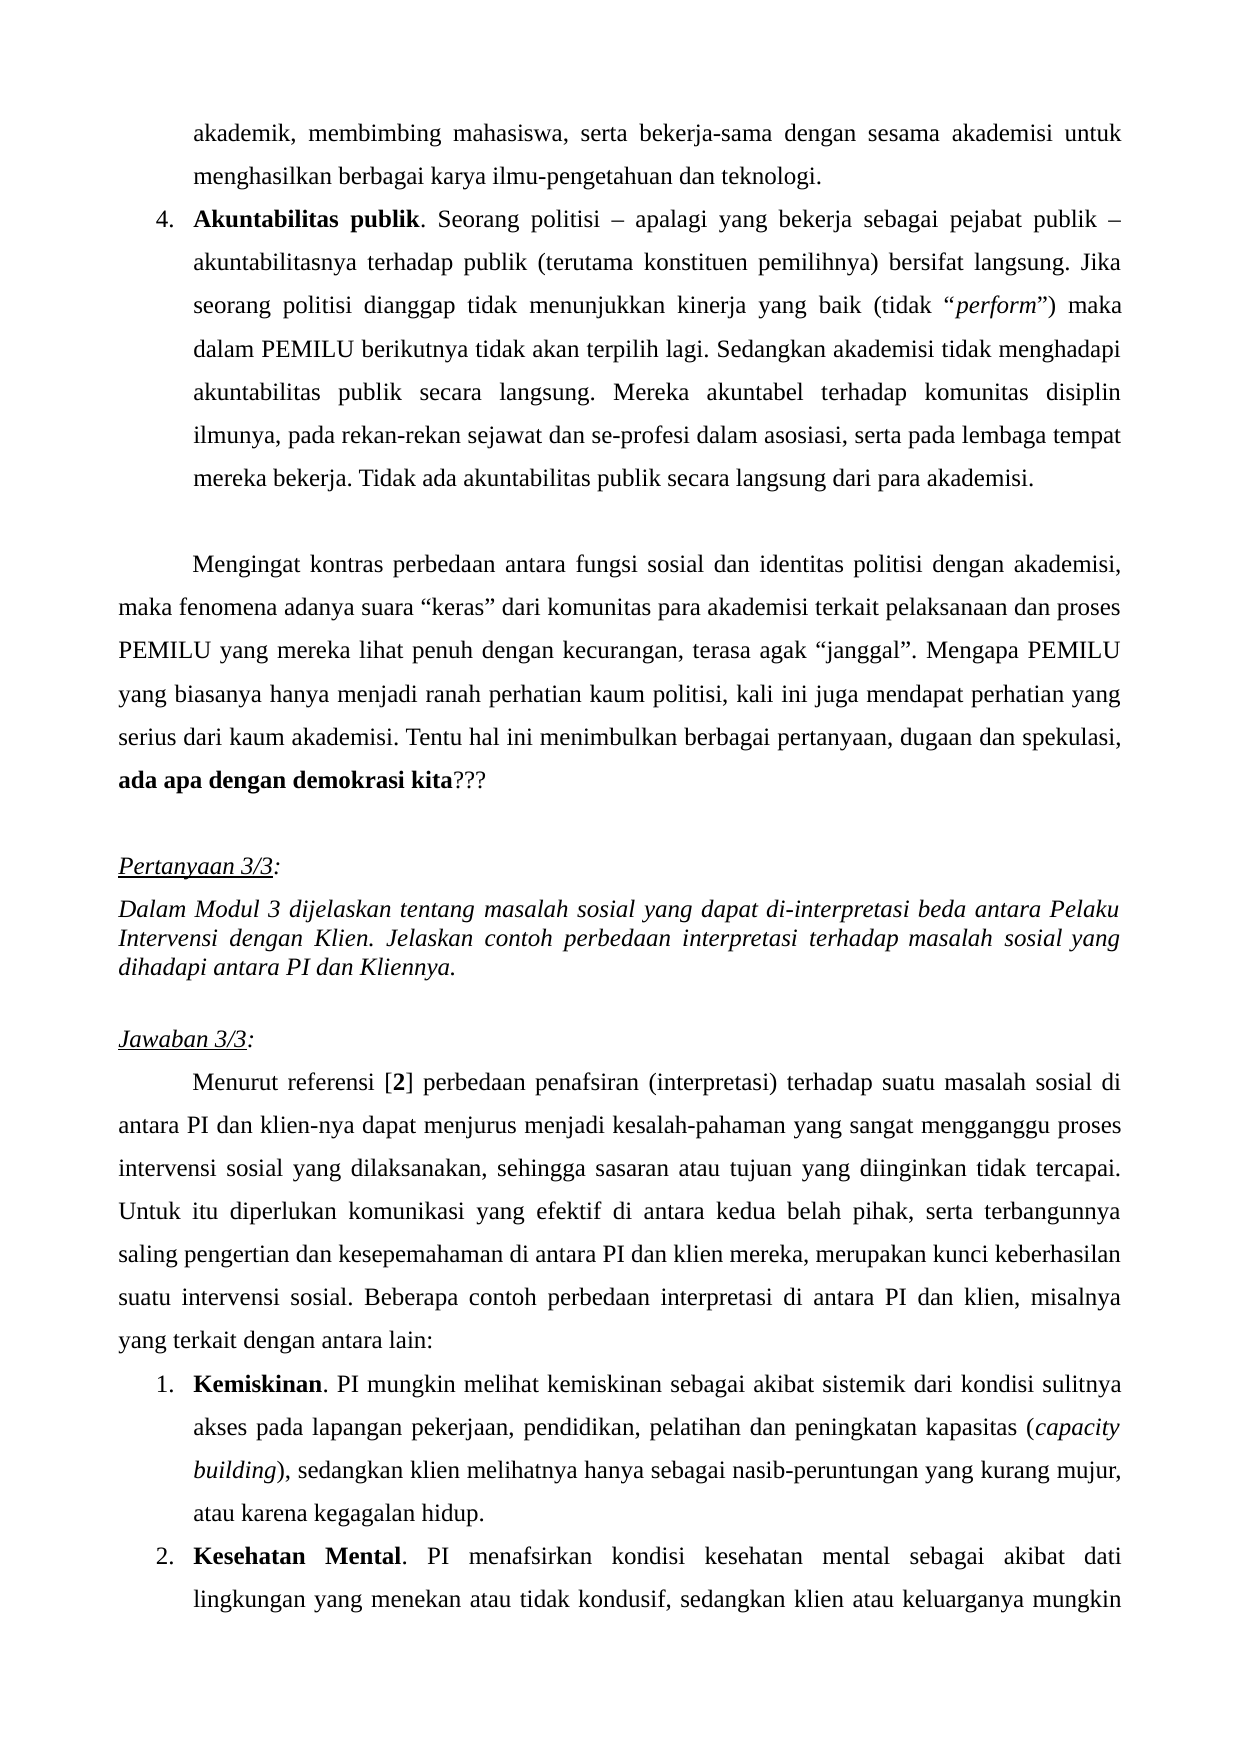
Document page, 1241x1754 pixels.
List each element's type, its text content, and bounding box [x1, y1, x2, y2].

text Mengingat kontras perbedaan antara fungsi sosial dan identitas politisi dengan akademisi, maka fenomena adanya suara “keras” dari komunitas para akademisi terkait pelaksanaan dan proses PEMILU yang mereka lihat penuh dengan kecurangan, terasa agak “janggal”. Mengapa PEMILU yang biasanya hanya menjadi ranah perhatian kaum politisi, kali ini juga mendapat perhatian yang serius dari kaum akademisi. Tentu hal ini menimbulkan berbagai pertanyaan, dugaan dan spekulasi, ada apa dengan demokrasi kita??? [118, 549, 1122, 794]
list akademik, membimbing mahasiswa, serta bekerja-sama dengan sesama akademisi untuk menghasilkan berbagai karya ilmu-pengetahuan dan teknologi. [156, 118, 1122, 190]
text Menurut referensi [2] perbedaan penafsiran (interpretasi) terhadap suatu masalah sosial di antara PI dan klien-nya dapat menjurus menjadi kesalah-pahaman yang sangat mengganggu proses intervensi sosial yang dilaksanakan, sehingga sasaran atau tujuan yang diinginkan tidak tercapai. Untuk itu diperlukan komunikasi yang efektif di antara kedua belah pihak, serta terbangunnya saling pengertian dan kesepemahaman di antara PI dan klien mereka, merupakan kunci keberhasilan suatu intervensi sosial. Beberapa contoh perbedaan interpretasi di antara PI dan klien, misalnya yang terkait dengan antara lain: [118, 1067, 1122, 1354]
list Akuntabilitas publik. Seorang politisi – apalagi yang bekerja sebagai pejabat publik – akuntabilitasnya terhadap publik (terutama konstituen pemilihnya) bersifat langsung. Jika seorang politisi dianggap tidak menunjukkan kinerja yang baik (tidak “perform”) maka dalam PEMILU berikutnya tidak akan terpilih lagi. Sedangkan akademisi tidak menghadapi akuntabilitas publik secara langsung. Mereka akuntabel terhadap komunitas disiplin ilmunya, pada rekan-rekan sejawat dan se-profesi dalam asosiasi, serta pada lembaga tempat mereka bekerja. Tidak ada akuntabilitas publik secara langsung dari para akademisi. [156, 204, 1122, 492]
text Dalam Modul 3 dijelaskan tentang masalah sosial yang dapat di-interpretasi beda antara Pelaku Intervensi dengan Klien. Jelaskan contoh perbedaan interpretasi terhadap masalah sosial yang dihadapi antara PI dan Kliennya. [118, 894, 1122, 981]
list Kemiskinan. PI mungkin melihat kemiskinan sebagai akibat sistemik dari kondisi sulitnya akses pada lapangan pekerjaan, pendidikan, pelatihan dan peningkatan kapasitas (capacity building), sedangkan klien melihatnya hanya sebagai nasib-peruntungan yang kurang mujur, atau karena kegagalan hidup. [156, 1369, 1122, 1527]
text Pertanyaan 3/3: [118, 851, 1122, 880]
list Kesehatan Mental. PI menafsirkan kondisi kesehatan mental sebagai akibat dati lingkungan yang menekan atau tidak kondusif, sedangkan klien atau keluarganya mungkin [156, 1541, 1122, 1613]
text Jawaban 3/3: [118, 1024, 1122, 1052]
